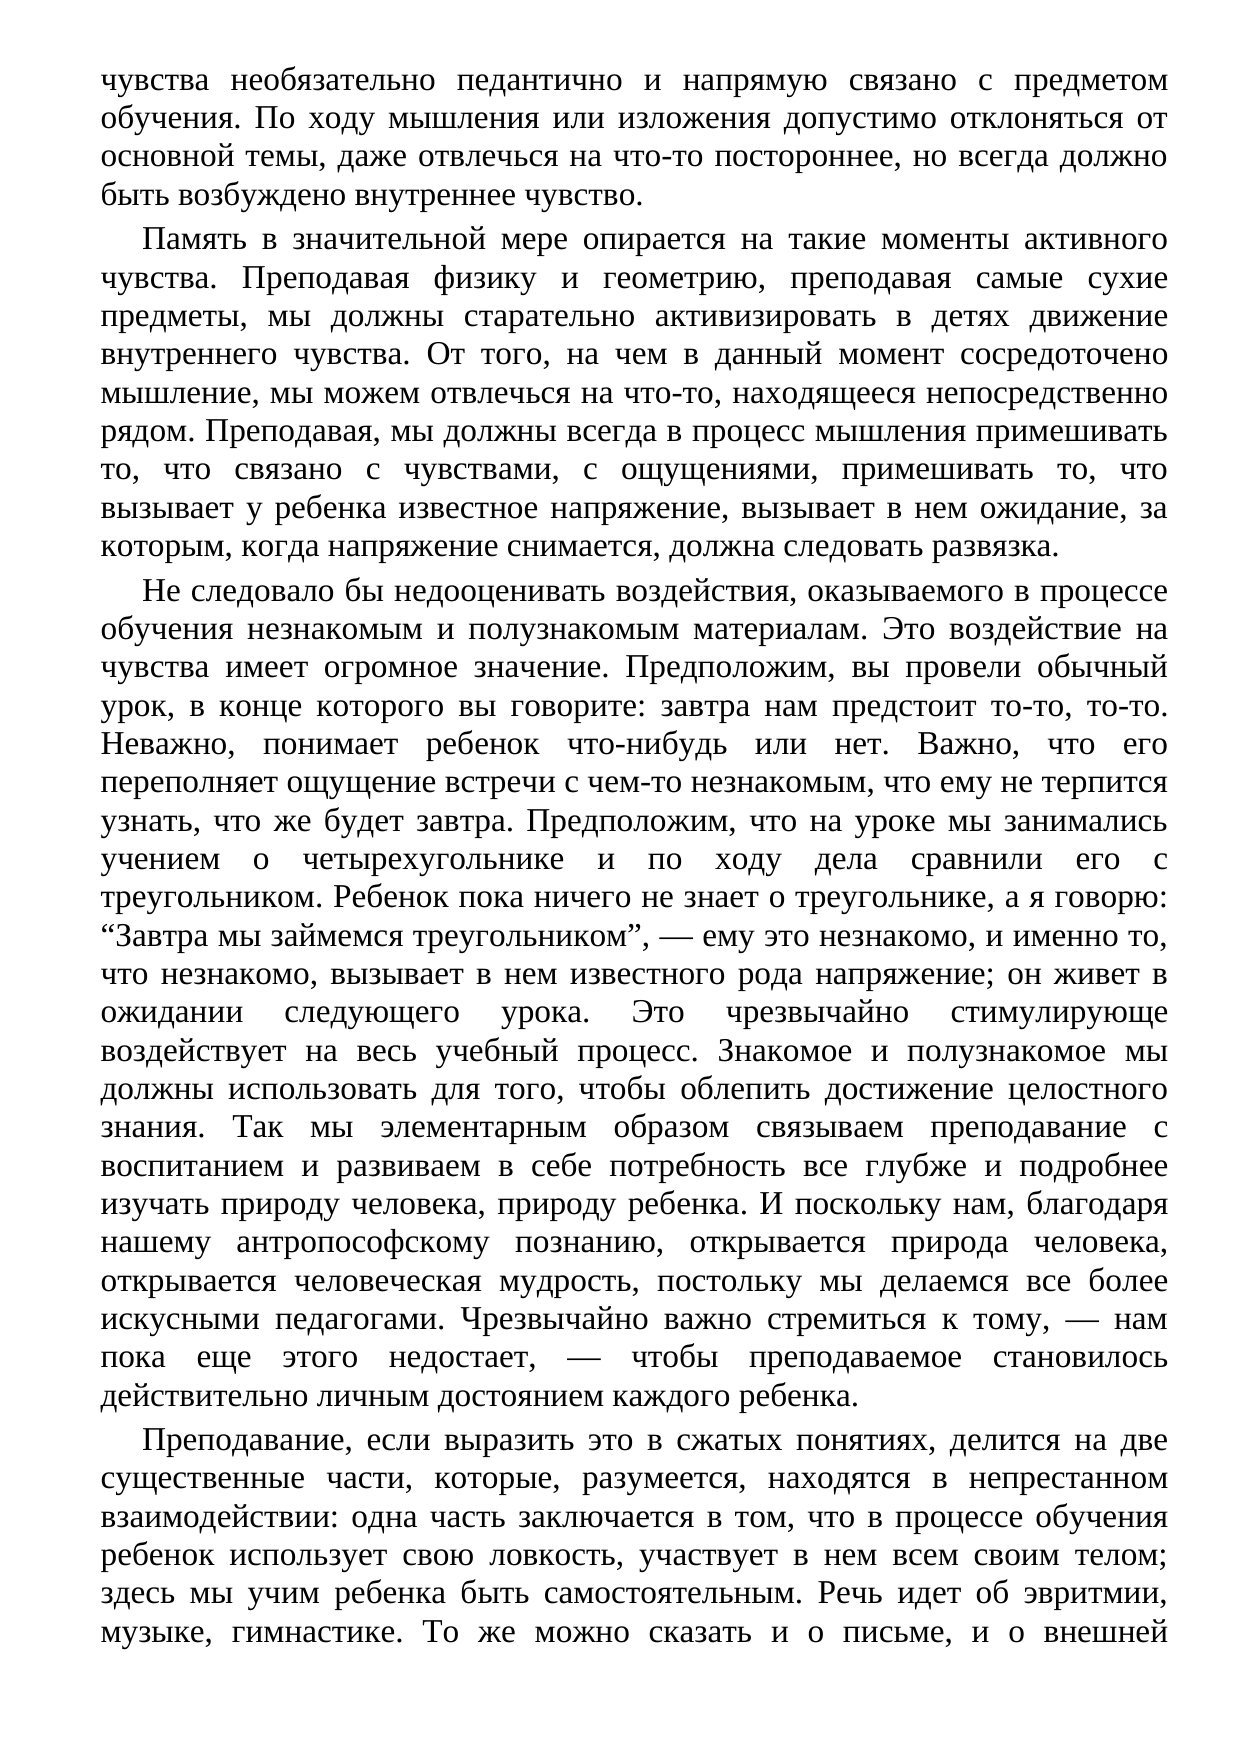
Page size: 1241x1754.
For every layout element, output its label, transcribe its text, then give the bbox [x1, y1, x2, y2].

text Не следовало бы недооценивать воздействия, оказываемого в процессе обучения незнакомым и полузнакомым материалам. Это воздействие на чувства имеет огромное значение. Предположим, вы провели обычный урок, в конце которого вы говорите: завтра нам предстоит то-то, то-то. Неважно, понимает ребенок что-нибудь или нет. Важно, что его переполняет ощущение встречи с чем-то незнакомым, что ему не терпится узнать, что же будет завтра. Предположим, что на уроке мы занимались учением о четырехугольнике и по ходу дела сравнили его с треугольником. Ребенок пока ничего не знает о треугольнике, а я говорю: “Завтра мы займемся треугольником”, — ему это незнакомо, и именно то, что незнакомо, вызывает в нем известного рода напряжение; он живет в ожидании следующего урока. Это чрезвычайно стимулирующе воздействует на весь учебный процесс. Знакомое и полузнакомое мы должны использовать для того, чтобы облепить достижение целостного знания. Так мы элементарным образом связываем преподавание с воспитанием и развиваем в себе потребность все глубже и подробнее изучать природу человека, природу ребенка. И поскольку нам, благодаря нашему антропософскому познанию, открывается природа человека, открывается человеческая мудрость, постольку мы делаемся все более искусными педагогами. Чрезвычайно важно стремиться к тому, — нам пока еще этого недостает, — чтобы преподаваемое становилось действительно личным достоянием каждого ребенка. [100, 570, 1169, 1413]
text Память в значительной мере опирается на такие моменты активного чувства. Преподавая физику и геометрию, преподавая самые сухие предметы, мы должны старательно активизировать в детях движение внутреннего чувства. От того, на чем в данный момент сосредоточено мышление, мы можем отвлечься на что-то, находящееся непосредственно рядом. Преподавая, мы должны всегда в процесс мышления примешивать то, что связано с чувствами, с ощущениями, примешивать то, что вызывает у ребенка известное напряжение, вызывает в нем ожидание, за которым, когда напряжение снимается, должна следовать развязка. [100, 219, 1169, 564]
text Преподавание, если выразить это в сжатых понятиях, делится на две существенные части, которые, разумеется, находятся в непрестанном взаимодействии: одна часть заключается в том, что в процессе обучения ребенок использует свою ловкость, участвует в нем всем своим телом; здесь мы учим ребенка быть самостоятельным. Речь идет об эвритмии, музыке, гимнастике. То же можно сказать и о письме, и о внешней [100, 1419, 1169, 1649]
text чувства необязательно педантично и напрямую связано с предметом обучения. По ходу мышления или изложения допустимо отклоняться от основной темы, даже отвлечься на что-то постороннее, но всегда должно быть возбуждено внутреннее чувство. [100, 59, 1169, 212]
